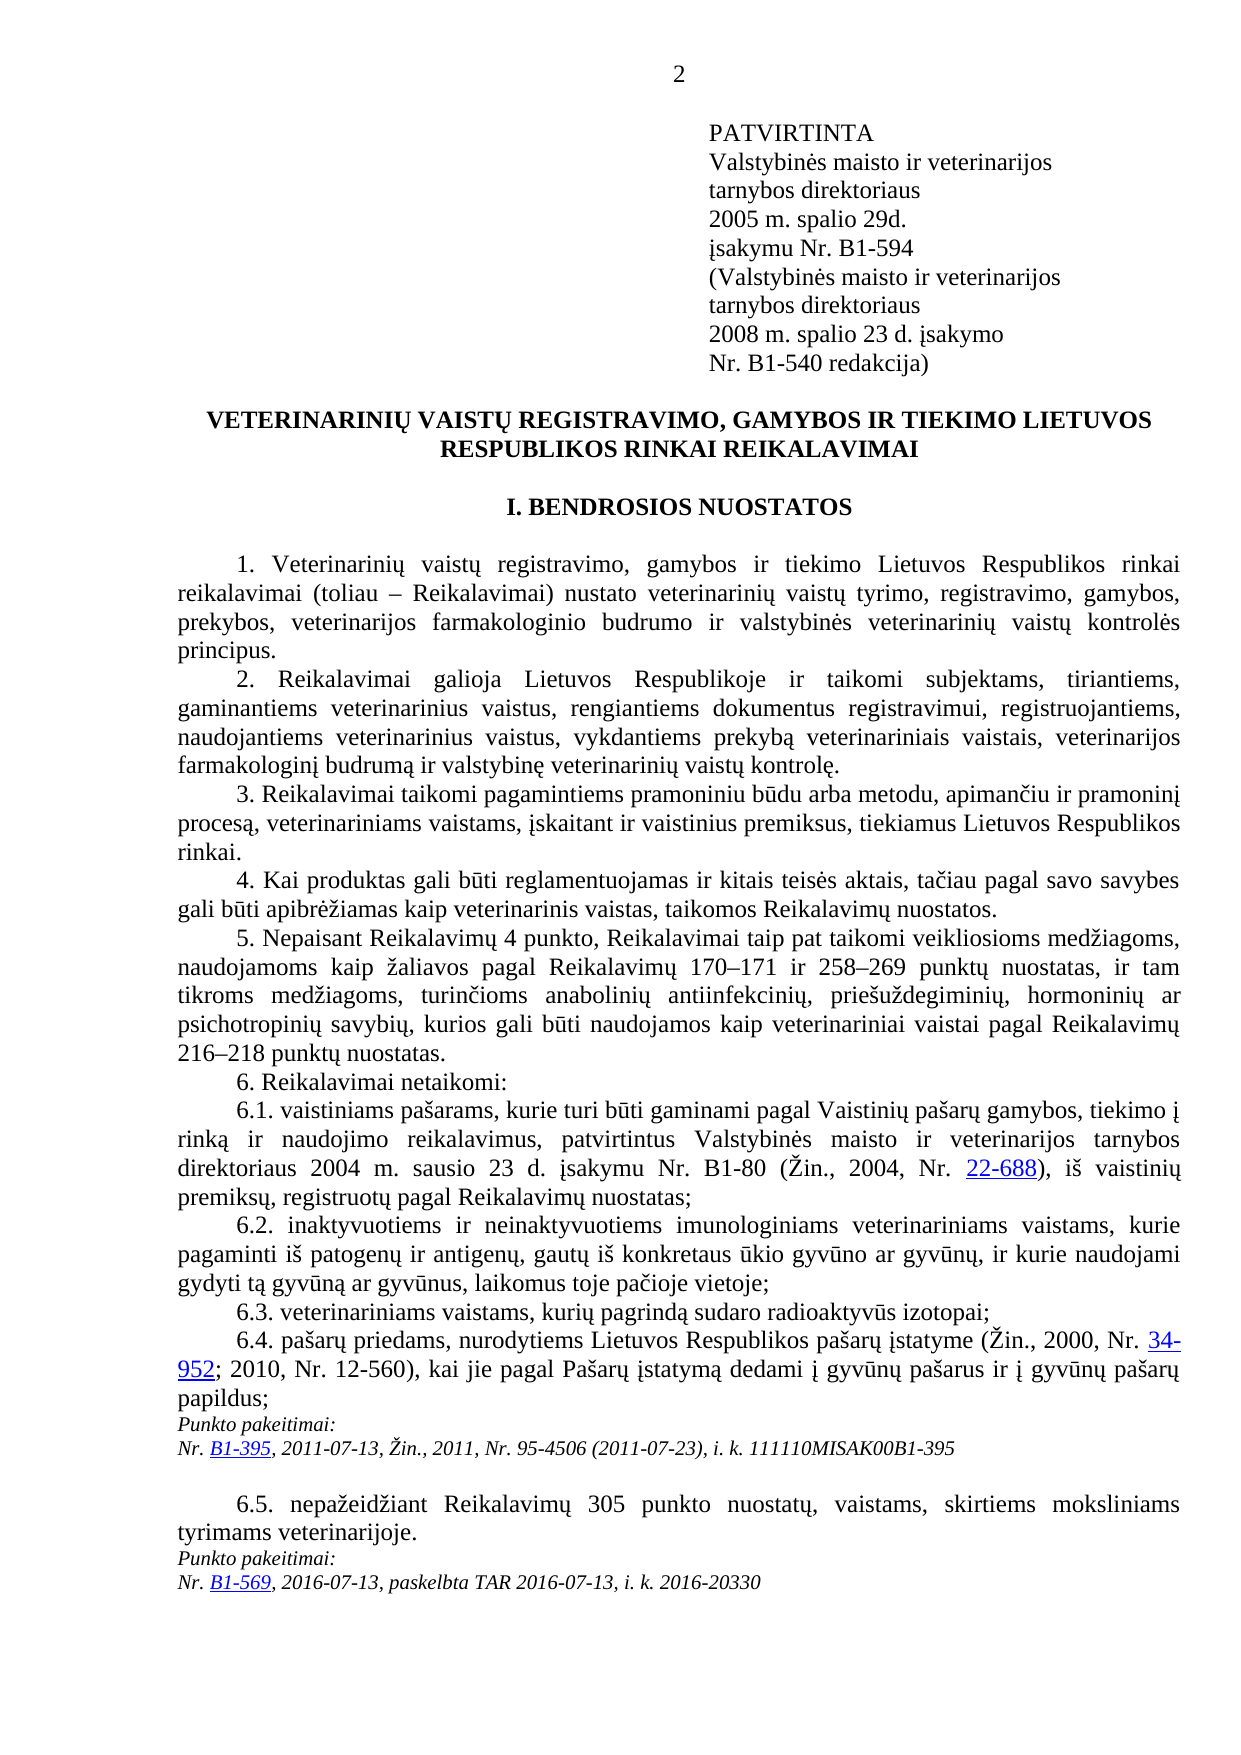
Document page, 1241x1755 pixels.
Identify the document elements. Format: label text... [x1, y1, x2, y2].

text Nr. B1-395, 2011-07-13, Žin., 2011, Nr. 95-4506 (2011-07-23), i. k. 111110MISAK00B1-395 [177, 1436, 1181, 1460]
text 6.4. pašarų priedams, nurodytiems Lietuvos Respublikos pašarų įstatyme (Žin., 2000, Nr. 34-952; 2010, Nr. 12-560), kai jie pagal Pašarų įstatymą dedami į gyvūnų pašarus ir į gyvūnų pašarų papildus; [177, 1326, 1181, 1412]
text 6. Reikalavimai netaikomi: [177, 1067, 1181, 1096]
text Nr. B1-540 redakcija) [177, 348, 1181, 377]
text tarnybos direktoriaus [177, 291, 1181, 319]
text VETERINARINIŲ VAISTŲ REGISTRAVIMO, GAMYBOS IR TIEKIMO LIETUVOS RESPUBLIKOS RINKAI REIKALAVIMAI [177, 406, 1181, 463]
text įsakymu Nr. B1-594 [177, 233, 1181, 262]
text 2008 m. spalio 23 d. įsakymo [177, 319, 1181, 348]
text (Valstybinės maisto ir veterinarijos [177, 262, 1181, 291]
text I. BENDROSIOS NUOSTATOS [177, 492, 1181, 521]
text 2. Reikalavimai galioja Lietuvos Respublikoje ir taikomi subjektams, tiriantiems, gaminantiems veterinarinius vaistus, rengiantiems dokumentus registravimui, registruojantiems, naudojantiems veterinarinius vaistus, vykdantiems prekybą veterinariniais vaistais, veterinarijos farmakologinį budrumą ir valstybinę veterinarinių vaistų kontrolę. [177, 664, 1181, 779]
text 1. Veterinarinių vaistų registravimo, gamybos ir tiekimo Lietuvos Respublikos rinkai reikalavimai (toliau – Reikalavimai) nustato veterinarinių vaistų tyrimo, registravimo, gamybos, prekybos, veterinarijos farmakologinio budrumo ir valstybinės veterinarinių vaistų kontrolės principus. [177, 549, 1181, 664]
text 6.2. inaktyvuotiems ir neinaktyvuotiems imunologiniams veterinariniams vaistams, kurie pagaminti iš patogenų ir antigenų, gautų iš konkretaus ūkio gyvūno ar gyvūnų, ir kurie naudojami gydyti tą gyvūną ar gyvūnus, laikomus toje pačioje vietoje; [177, 1211, 1181, 1297]
text 3. Reikalavimai taikomi pagamintiems pramoniniu būdu arba metodu, apimančiu ir pramoninį procesą, veterinariniams vaistams, įskaitant ir vaistinius premiksus, tiekiamus Lietuvos Respublikos rinkai. [177, 779, 1181, 866]
text Punkto pakeitimai: [177, 1412, 1181, 1436]
text 2005 m. spalio 29d. [177, 204, 1181, 233]
text 4. Kai produktas gali būti reglamentuojamas ir kitais teisės aktais, tačiau pagal savo savybes gali būti apibrėžiamas kaip veterinarinis vaistas, taikomos Reikalavimų nuostatos. [177, 866, 1181, 923]
text 6.1. vaistiniams pašarams, kurie turi būti gaminami pagal Vaistinių pašarų gamybos, tiekimo į rinką ir naudojimo reikalavimus, patvirtintus Valstybinės maisto ir veterinarijos tarnybos direktoriaus 2004 m. sausio 23 d. įsakymu Nr. B1-80 (Žin., 2004, Nr. 22-688), iš vaistinių premiksų, registruotų pagal Reikalavimų nuostatas; [177, 1096, 1181, 1211]
text 6.5. nepažeidžiant Reikalavimų 305 punkto nuostatų, vaistams, skirtiems moksliniams tyrimams veterinarijoje. [177, 1489, 1181, 1546]
text Nr. B1-569, 2016-07-13, paskelbta TAR 2016-07-13, i. k. 2016-20330 [177, 1570, 1181, 1594]
text Punkto pakeitimai: [177, 1546, 1181, 1570]
text 5. Nepaisant Reikalavimų 4 punkto, Reikalavimai taip pat taikomi veikliosioms medžiagoms, naudojamoms kaip žaliavos pagal Reikalavimų 170–171 ir 258–269 punktų nuostatas, ir tam tikroms medžiagoms, turinčioms anabolinių antiinfekcinių, priešuždegiminių, hormoninių ar psichotropinių savybių, kurios gali būti naudojamos kaip veterinariniai vaistai pagal Reikalavimų 216–218 punktų nuostatas. [177, 923, 1181, 1067]
text Valstybinės maisto ir veterinarijos [177, 147, 1181, 176]
text PATVIRTINTA [709, 118, 1181, 147]
text 6.3. veterinariniams vaistams, kurių pagrindą sudaro radioaktyvūs izotopai; [177, 1297, 1181, 1326]
text tarnybos direktoriaus [177, 176, 1181, 204]
